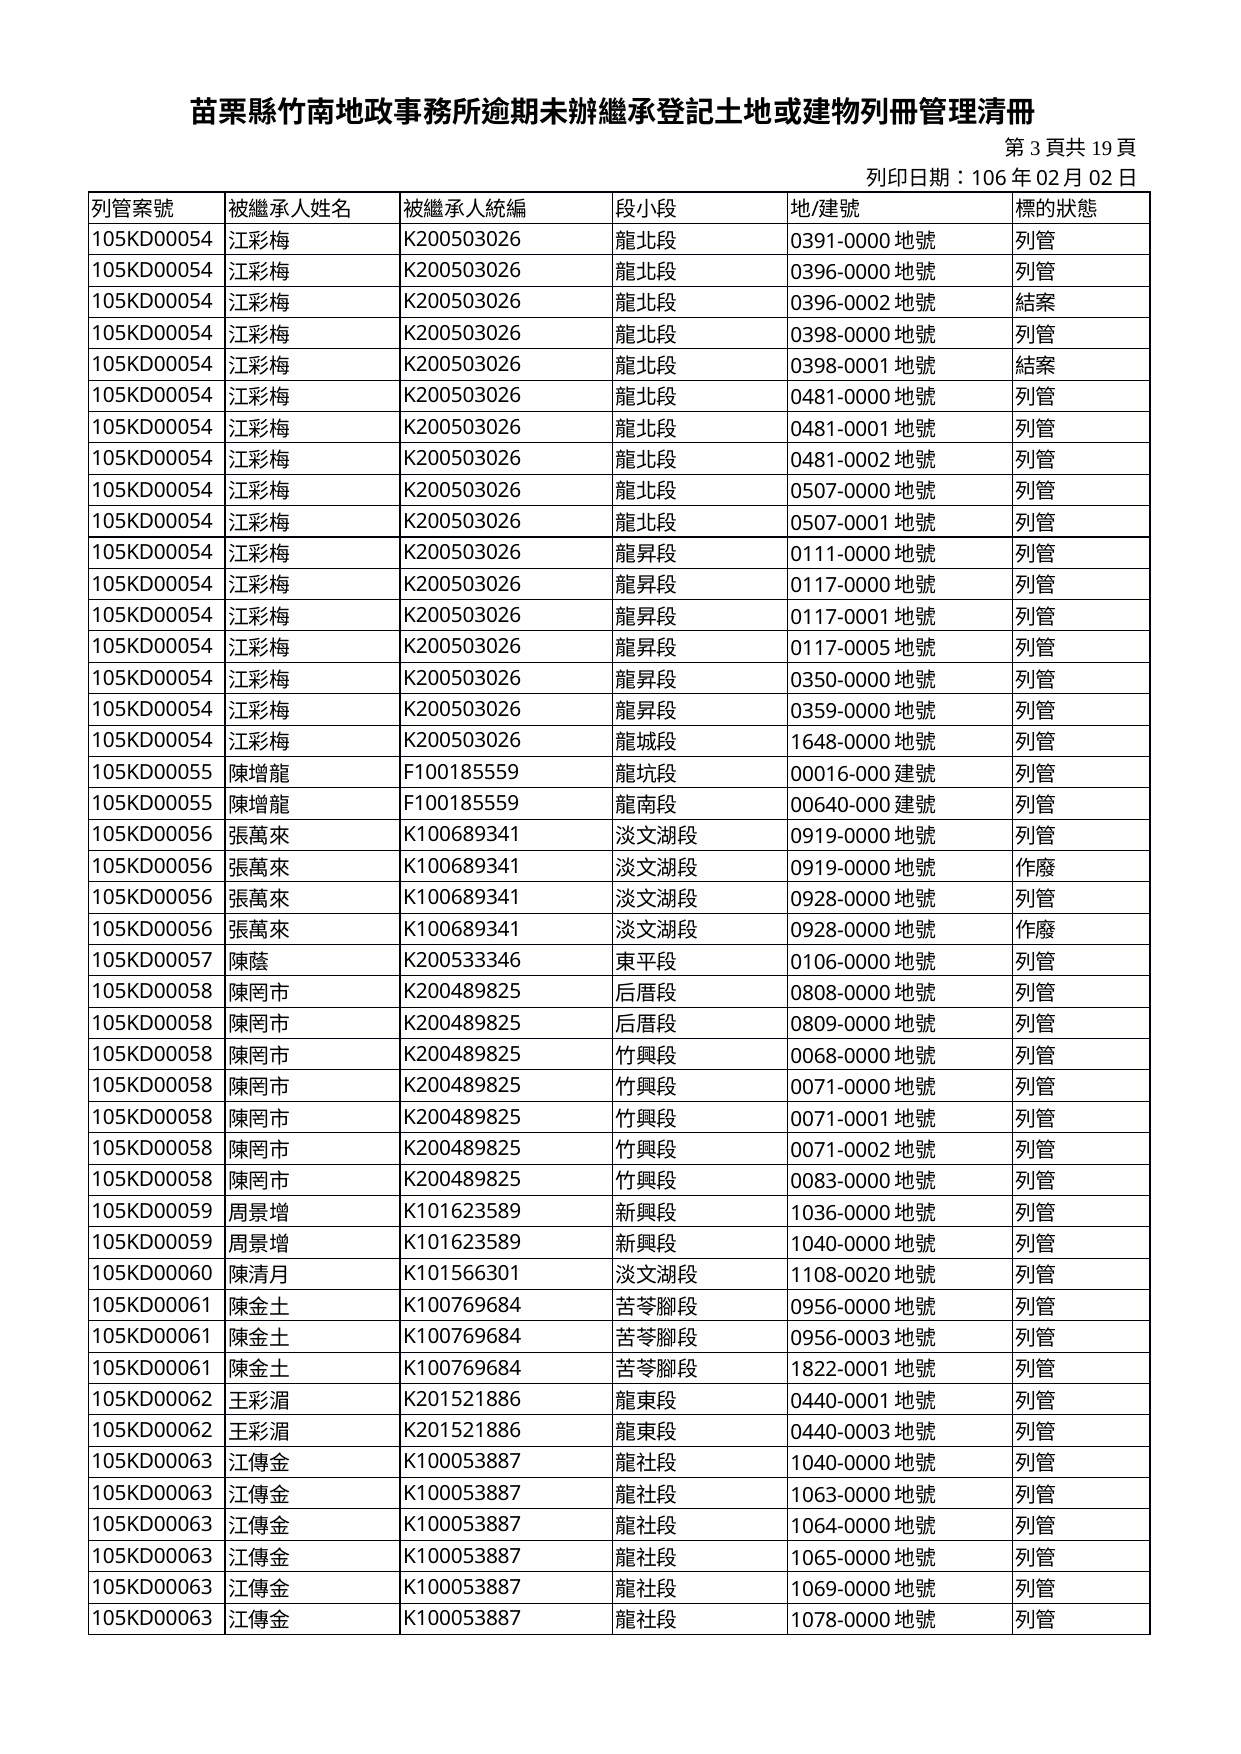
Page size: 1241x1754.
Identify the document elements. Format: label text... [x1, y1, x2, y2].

table_cell 0809-0000地號 [788, 1008, 1012, 1038]
table_cell 江彩梅 [226, 224, 399, 254]
table_cell 陳罔市 [226, 1070, 399, 1101]
table_cell 結案 [1013, 349, 1149, 379]
table_cell 江彩梅 [226, 600, 399, 630]
table_cell K200503026 [401, 694, 612, 724]
table_cell 龍北段 [613, 475, 787, 505]
table_cell K100053887 [401, 1541, 612, 1571]
table_cell 1822-0001地號 [788, 1353, 1012, 1383]
table_cell 龍昇段 [613, 569, 787, 599]
table_cell 列管 [1013, 1070, 1149, 1101]
table_cell K200503026 [401, 600, 612, 630]
table_cell K100689341 [401, 851, 612, 881]
table_cell 105KD00063 [89, 1541, 224, 1571]
table_cell 周景增 [226, 1227, 399, 1257]
table_cell 列管 [1013, 882, 1149, 913]
table_cell K100769684 [401, 1321, 612, 1352]
table_cell F100185559 [401, 757, 612, 787]
table_cell 龍社段 [613, 1509, 787, 1540]
table_cell 陳增龍 [226, 788, 399, 818]
table_cell 105KD00058 [89, 1165, 224, 1195]
table_cell K200489825 [401, 1165, 612, 1195]
table_cell 張萬來 [226, 882, 399, 913]
table_header 地/建號 [788, 193, 1012, 223]
table_cell 列管 [1013, 1321, 1149, 1352]
table_cell 0111-0000地號 [788, 538, 1012, 568]
table_cell 江彩梅 [226, 287, 399, 317]
table_cell 105KD00054 [89, 569, 224, 599]
table_cell 0928-0000地號 [788, 914, 1012, 944]
table_cell K200489825 [401, 1133, 612, 1163]
table_cell 105KD00055 [89, 757, 224, 787]
table_header 被繼承人統編 [401, 193, 612, 223]
table_cell 列管 [1013, 726, 1149, 756]
table_cell K200489825 [401, 1070, 612, 1101]
table_cell 作廢 [1013, 914, 1149, 944]
table_cell 周景增 [226, 1196, 399, 1226]
table_cell K200489825 [401, 1102, 612, 1132]
table_cell K100053887 [401, 1478, 612, 1508]
table_cell 105KD00054 [89, 255, 224, 286]
table_cell 東平段 [613, 945, 787, 975]
table_cell 竹興段 [613, 1102, 787, 1132]
table_cell 列管 [1013, 1259, 1149, 1289]
table_cell 江傳金 [226, 1572, 399, 1602]
table_cell 陳金土 [226, 1321, 399, 1352]
table_cell 105KD00054 [89, 600, 224, 630]
table_cell 00016-000建號 [788, 757, 1012, 787]
table_cell 王彩湄 [226, 1384, 399, 1414]
table_cell 陳蔭 [226, 945, 399, 975]
table_cell 105KD00054 [89, 475, 224, 505]
table_cell K100053887 [401, 1604, 612, 1634]
table_cell 列管 [1013, 820, 1149, 850]
table_cell 江傳金 [226, 1541, 399, 1571]
table_cell 列管 [1013, 443, 1149, 474]
table_cell 105KD00054 [89, 318, 224, 348]
table_cell 江傳金 [226, 1478, 399, 1508]
table_cell 龍北段 [613, 255, 787, 286]
table_cell 0507-0001地號 [788, 506, 1012, 536]
table_cell 后厝段 [613, 1008, 787, 1038]
table_cell 竹興段 [613, 1070, 787, 1101]
table_cell 0071-0001地號 [788, 1102, 1012, 1132]
table_cell 列管 [1013, 1290, 1149, 1320]
table_cell 江彩梅 [226, 538, 399, 568]
table_cell 龍社段 [613, 1478, 787, 1508]
table_cell 0350-0000地號 [788, 663, 1012, 693]
table_cell K100769684 [401, 1290, 612, 1320]
table_cell K200503026 [401, 506, 612, 536]
table_cell 105KD00054 [89, 631, 224, 662]
table_cell 105KD00054 [89, 287, 224, 317]
table_cell 列管 [1013, 1227, 1149, 1257]
table_cell 0481-0001地號 [788, 412, 1012, 442]
table_cell 王彩湄 [226, 1415, 399, 1446]
table_cell 龍社段 [613, 1541, 787, 1571]
table_cell 龍東段 [613, 1384, 787, 1414]
table_cell 105KD00058 [89, 1102, 224, 1132]
table_cell 列管 [1013, 1165, 1149, 1195]
table_cell 0808-0000地號 [788, 976, 1012, 1007]
table_cell 105KD00061 [89, 1290, 224, 1320]
table_cell 105KD00054 [89, 694, 224, 724]
table_cell 龍昇段 [613, 694, 787, 724]
table_cell 龍北段 [613, 349, 787, 379]
table_cell K200533346 [401, 945, 612, 975]
table_cell K200503026 [401, 569, 612, 599]
table_cell 105KD00057 [89, 945, 224, 975]
table_cell 江彩梅 [226, 412, 399, 442]
table_cell 105KD00059 [89, 1227, 224, 1257]
table_cell 0481-0000地號 [788, 381, 1012, 411]
table_cell 龍東段 [613, 1415, 787, 1446]
table_cell 淡文湖段 [613, 882, 787, 913]
table_cell K200503026 [401, 631, 612, 662]
table_cell 陳增龍 [226, 757, 399, 787]
table_cell 列管 [1013, 475, 1149, 505]
table_cell 陳罔市 [226, 1102, 399, 1132]
table_cell 1063-0000地號 [788, 1478, 1012, 1508]
table_cell 0440-0001地號 [788, 1384, 1012, 1414]
table_cell 列管 [1013, 1039, 1149, 1069]
table_cell 龍北段 [613, 443, 787, 474]
table_cell 列管 [1013, 1008, 1149, 1038]
table_cell 0106-0000地號 [788, 945, 1012, 975]
table_cell 江彩梅 [226, 663, 399, 693]
table_cell 0398-0001地號 [788, 349, 1012, 379]
table_cell 0440-0003地號 [788, 1415, 1012, 1446]
table_cell 105KD00054 [89, 349, 224, 379]
table_cell 龍坑段 [613, 757, 787, 787]
table_cell 江彩梅 [226, 318, 399, 348]
table_header 被繼承人姓名 [226, 193, 399, 223]
table_cell 列管 [1013, 381, 1149, 411]
table_cell 江彩梅 [226, 381, 399, 411]
table_cell 江彩梅 [226, 255, 399, 286]
table_cell K200489825 [401, 1008, 612, 1038]
table_cell K200503026 [401, 318, 612, 348]
table_cell 竹興段 [613, 1133, 787, 1163]
table_cell K200503026 [401, 726, 612, 756]
table_cell 列管 [1013, 506, 1149, 536]
table_cell 105KD00063 [89, 1509, 224, 1540]
table_cell 列管 [1013, 255, 1149, 286]
table_cell 列管 [1013, 569, 1149, 599]
table_cell 列管 [1013, 538, 1149, 568]
table_cell 105KD00054 [89, 726, 224, 756]
table_cell 105KD00058 [89, 976, 224, 1007]
table_cell 陳罔市 [226, 1008, 399, 1038]
table_cell 江彩梅 [226, 475, 399, 505]
table_cell K201521886 [401, 1415, 612, 1446]
table_cell 龍南段 [613, 788, 787, 818]
table_cell 105KD00054 [89, 224, 224, 254]
table_cell K100053887 [401, 1447, 612, 1477]
table_cell 陳清月 [226, 1259, 399, 1289]
table_cell 105KD00054 [89, 663, 224, 693]
table_cell 列管 [1013, 1478, 1149, 1508]
table_cell 0071-0002地號 [788, 1133, 1012, 1163]
table_header 列管案號 [89, 193, 224, 223]
table_cell 列管 [1013, 412, 1149, 442]
table_cell 龍昇段 [613, 631, 787, 662]
table_cell K200503026 [401, 349, 612, 379]
table_cell 苦苓腳段 [613, 1353, 787, 1383]
table_cell 105KD00063 [89, 1572, 224, 1602]
table_cell K101566301 [401, 1259, 612, 1289]
table_cell 江傳金 [226, 1509, 399, 1540]
table_cell 0398-0000地號 [788, 318, 1012, 348]
table_cell 列管 [1013, 757, 1149, 787]
table_cell 105KD00055 [89, 788, 224, 818]
table_cell 列管 [1013, 631, 1149, 662]
table_cell 1648-0000地號 [788, 726, 1012, 756]
table_cell 陳金土 [226, 1290, 399, 1320]
table_cell 龍北段 [613, 318, 787, 348]
table_cell 105KD00054 [89, 381, 224, 411]
table_cell 江彩梅 [226, 349, 399, 379]
table_cell 列管 [1013, 224, 1149, 254]
table_cell 1069-0000地號 [788, 1572, 1012, 1602]
table_cell 列管 [1013, 1572, 1149, 1602]
table_cell 江傳金 [226, 1604, 399, 1634]
table_cell 1040-0000地號 [788, 1227, 1012, 1257]
table_cell 105KD00054 [89, 443, 224, 474]
table_cell 龍北段 [613, 224, 787, 254]
table_cell 00640-000建號 [788, 788, 1012, 818]
table_cell K200503026 [401, 224, 612, 254]
table_header 標的狀態 [1013, 193, 1149, 223]
table_cell 列管 [1013, 1196, 1149, 1226]
table_cell K200503026 [401, 412, 612, 442]
table_cell 龍北段 [613, 412, 787, 442]
table_cell 0117-0005地號 [788, 631, 1012, 662]
table_cell 龍北段 [613, 287, 787, 317]
table_cell 0117-0000地號 [788, 569, 1012, 599]
table_cell 陳罔市 [226, 1133, 399, 1163]
table_cell 105KD00056 [89, 820, 224, 850]
table_cell 0396-0000地號 [788, 255, 1012, 286]
table_cell 1040-0000地號 [788, 1447, 1012, 1477]
table_cell K200503026 [401, 475, 612, 505]
table_cell 0071-0000地號 [788, 1070, 1012, 1101]
table_cell 陳罔市 [226, 1039, 399, 1069]
table_cell 1078-0000地號 [788, 1604, 1012, 1634]
table_cell 張萬來 [226, 851, 399, 881]
table_cell K100689341 [401, 914, 612, 944]
table_cell 列管 [1013, 1604, 1149, 1634]
table_cell K100689341 [401, 820, 612, 850]
table_cell 江彩梅 [226, 443, 399, 474]
table_cell 105KD00056 [89, 882, 224, 913]
table_cell 江彩梅 [226, 694, 399, 724]
table_cell 105KD00061 [89, 1353, 224, 1383]
table_cell 竹興段 [613, 1165, 787, 1195]
table_cell 新興段 [613, 1227, 787, 1257]
table_cell 列管 [1013, 1541, 1149, 1571]
table_cell 龍昇段 [613, 538, 787, 568]
table_cell 作廢 [1013, 851, 1149, 881]
table_cell 105KD00063 [89, 1478, 224, 1508]
table_cell 列管 [1013, 600, 1149, 630]
table_cell 105KD00056 [89, 851, 224, 881]
table_cell 列管 [1013, 694, 1149, 724]
table_cell 105KD00059 [89, 1196, 224, 1226]
table_cell 江傳金 [226, 1447, 399, 1477]
table_cell 江彩梅 [226, 506, 399, 536]
table_cell 張萬來 [226, 820, 399, 850]
table_cell 105KD00054 [89, 506, 224, 536]
table_cell 1064-0000地號 [788, 1509, 1012, 1540]
table_cell 苦苓腳段 [613, 1290, 787, 1320]
table_cell K100689341 [401, 882, 612, 913]
table_cell 105KD00058 [89, 1070, 224, 1101]
table_cell 陳罔市 [226, 976, 399, 1007]
table_cell K200489825 [401, 976, 612, 1007]
table_cell 105KD00060 [89, 1259, 224, 1289]
table_cell 0083-0000地號 [788, 1165, 1012, 1195]
table_cell 新興段 [613, 1196, 787, 1226]
table_cell 龍城段 [613, 726, 787, 756]
table_cell 105KD00056 [89, 914, 224, 944]
table_cell 淡文湖段 [613, 914, 787, 944]
table_cell K200489825 [401, 1039, 612, 1069]
table_cell 淡文湖段 [613, 820, 787, 850]
table_cell 列管 [1013, 1133, 1149, 1163]
table_cell 0391-0000地號 [788, 224, 1012, 254]
table_cell 列管 [1013, 318, 1149, 348]
table_cell 結案 [1013, 287, 1149, 317]
table_cell 105KD00054 [89, 412, 224, 442]
table_cell K200503026 [401, 663, 612, 693]
table_cell 龍北段 [613, 381, 787, 411]
table_cell K101623589 [401, 1227, 612, 1257]
table_cell 105KD00058 [89, 1039, 224, 1069]
table_cell 列管 [1013, 976, 1149, 1007]
table_cell 后厝段 [613, 976, 787, 1007]
table_cell 105KD00062 [89, 1384, 224, 1414]
table_cell 0481-0002地號 [788, 443, 1012, 474]
table_cell 105KD00063 [89, 1447, 224, 1477]
table_cell K200503026 [401, 287, 612, 317]
table_cell 列管 [1013, 663, 1149, 693]
table_cell 陳金土 [226, 1353, 399, 1383]
table_cell 105KD00062 [89, 1415, 224, 1446]
table_header 段小段 [613, 193, 787, 223]
table_cell 龍昇段 [613, 600, 787, 630]
table_cell 龍社段 [613, 1572, 787, 1602]
table_cell 列管 [1013, 1102, 1149, 1132]
table_cell 龍社段 [613, 1604, 787, 1634]
table_cell 淡文湖段 [613, 1259, 787, 1289]
table_cell 0359-0000地號 [788, 694, 1012, 724]
table_cell 江彩梅 [226, 726, 399, 756]
table_cell 江彩梅 [226, 631, 399, 662]
table_cell 苦苓腳段 [613, 1321, 787, 1352]
table_cell 0396-0002地號 [788, 287, 1012, 317]
table_cell 列管 [1013, 1353, 1149, 1383]
table_cell 0117-0001地號 [788, 600, 1012, 630]
table_cell 1036-0000地號 [788, 1196, 1012, 1226]
table_cell 105KD00054 [89, 538, 224, 568]
table_cell 0956-0003地號 [788, 1321, 1012, 1352]
table_cell 105KD00063 [89, 1604, 224, 1634]
table_cell 105KD00061 [89, 1321, 224, 1352]
table_cell 張萬來 [226, 914, 399, 944]
table_cell 0507-0000地號 [788, 475, 1012, 505]
table_cell 江彩梅 [226, 569, 399, 599]
table_cell 列管 [1013, 945, 1149, 975]
table_cell 列管 [1013, 1384, 1149, 1414]
table_cell 陳罔市 [226, 1165, 399, 1195]
table_cell 1065-0000地號 [788, 1541, 1012, 1571]
table_cell 龍昇段 [613, 663, 787, 693]
table_cell 列管 [1013, 788, 1149, 818]
table_cell 0928-0000地號 [788, 882, 1012, 913]
table_cell 龍社段 [613, 1447, 787, 1477]
table_cell 列管 [1013, 1447, 1149, 1477]
table_cell K201521886 [401, 1384, 612, 1414]
table_cell K100053887 [401, 1509, 612, 1540]
table_cell K100769684 [401, 1353, 612, 1383]
table_cell K200503026 [401, 443, 612, 474]
table_cell 列管 [1013, 1509, 1149, 1540]
table_cell K101623589 [401, 1196, 612, 1226]
table_cell 0956-0000地號 [788, 1290, 1012, 1320]
table_cell K100053887 [401, 1572, 612, 1602]
table_cell 0919-0000地號 [788, 820, 1012, 850]
table_cell 竹興段 [613, 1039, 787, 1069]
table_cell 105KD00058 [89, 1008, 224, 1038]
table_cell 列管 [1013, 1415, 1149, 1446]
table_cell 0919-0000地號 [788, 851, 1012, 881]
table_cell K200503026 [401, 538, 612, 568]
table_cell 龍北段 [613, 506, 787, 536]
table_cell 1108-0020地號 [788, 1259, 1012, 1289]
table_cell K200503026 [401, 255, 612, 286]
table_cell K200503026 [401, 381, 612, 411]
table_cell 0068-0000地號 [788, 1039, 1012, 1069]
table_cell 105KD00058 [89, 1133, 224, 1163]
table_cell F100185559 [401, 788, 612, 818]
table_cell 淡文湖段 [613, 851, 787, 881]
